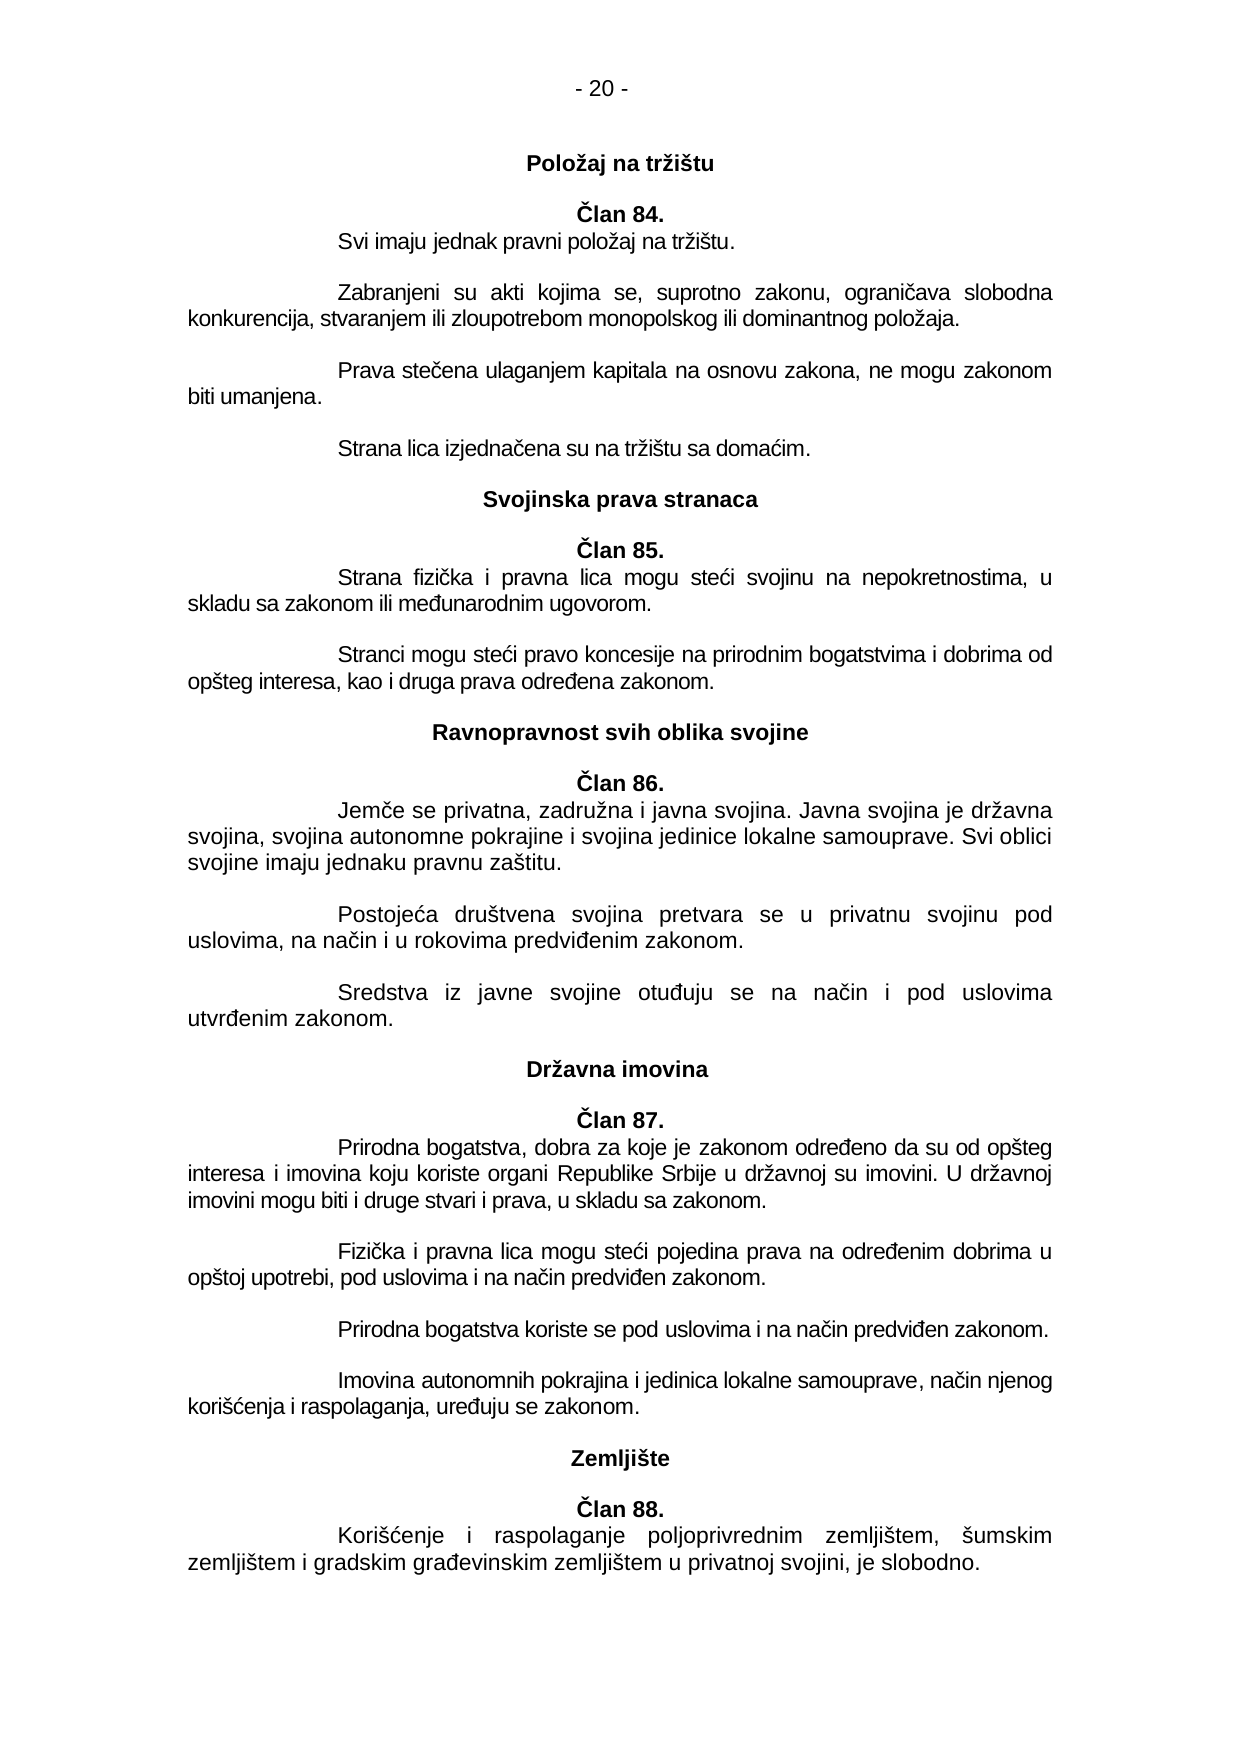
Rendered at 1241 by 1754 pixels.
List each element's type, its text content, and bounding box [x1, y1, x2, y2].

text Član 84. [262, 201, 978, 228]
text Član 88. [262, 1496, 978, 1522]
text Prirodna bogatstva koriste se pod uslovima i na način predviđen zakonom. [187, 1316, 1053, 1342]
text Državna imovina [262, 1056, 978, 1082]
text Svojinska prava stranaca [262, 486, 978, 512]
text Jemče se privatna, zadružna i javna svojina. Javna svojina je državna svojina, svojina autonomne pokrajine i svojina jedinice lokalne samouprave. Svi oblici svojine imaju jednaku pravnu zaštitu. [187, 797, 1053, 876]
text Stranci mogu steći pravo koncesije na prirodnim bogatstvima i dobrima od opšteg interesa, kao i druga prava određena zakonom. [187, 641, 1053, 694]
text Sredstva iz javne svojine otuđuju se na način i pod uslovima utvrđenim zakonom. [187, 978, 1053, 1031]
text Položaj na tržištu [262, 150, 978, 176]
text Strana fizička i pravna lica mogu steći svojinu na nepokretnostima, u skladu sa zakonom ili međunarodnim ugovorom. [187, 563, 1053, 616]
text Fizička i pravna lica mogu steći pojedina prava na određenim dobrima u opštoj upotrebi, pod uslovima i na način predviđen zakonom. [187, 1238, 1053, 1291]
text Korišćenje i raspolaganje poljoprivrednim zemljištem, šumskim zemljištem i gradskim građevinskim zemljištem u privatnoj svojini, je slobodno. [187, 1522, 1053, 1575]
text Član 85. [262, 537, 978, 563]
text Zabranjeni su akti kojima se, suprotno zakonu, ograničava slobodna konkurencija, stvaranjem ili zloupotrebom monopolskog ili dominantnog položaja. [187, 279, 1053, 332]
text Svi imaju jednak pravni položaj na tržištu. [187, 228, 1053, 254]
text Strana lica izjednačena su na tržištu sa domaćim. [187, 434, 1053, 461]
text Prava stečena ulaganjem kapitala na osnovu zakona, ne mogu zakonom biti umanjena. [187, 357, 1053, 409]
text Član 86. [262, 770, 978, 797]
text Imovina autonomnih pokrajina i jedinica lokalne samouprave, način njenog korišćenja i raspolaganja, uređuju se zakonom. [187, 1367, 1053, 1420]
text Postojeća društvena svojina pretvara se u privatnu svojinu pod uslovima, na način i u rokovima predviđenim zakonom. [187, 901, 1053, 953]
text Prirodna bogatstva, dobra za koje je zakonom određeno da su od opšteg interesa i imovina koju koriste organi Republike Srbije u državnoj su imovini. U državnoj imovini mogu biti i druge stvari i prava, u skladu sa zakonom. [187, 1134, 1053, 1213]
text Zemljište [262, 1445, 978, 1471]
text Ravnopravnost svih oblika svojine [262, 719, 978, 745]
text Član 87. [262, 1107, 978, 1134]
